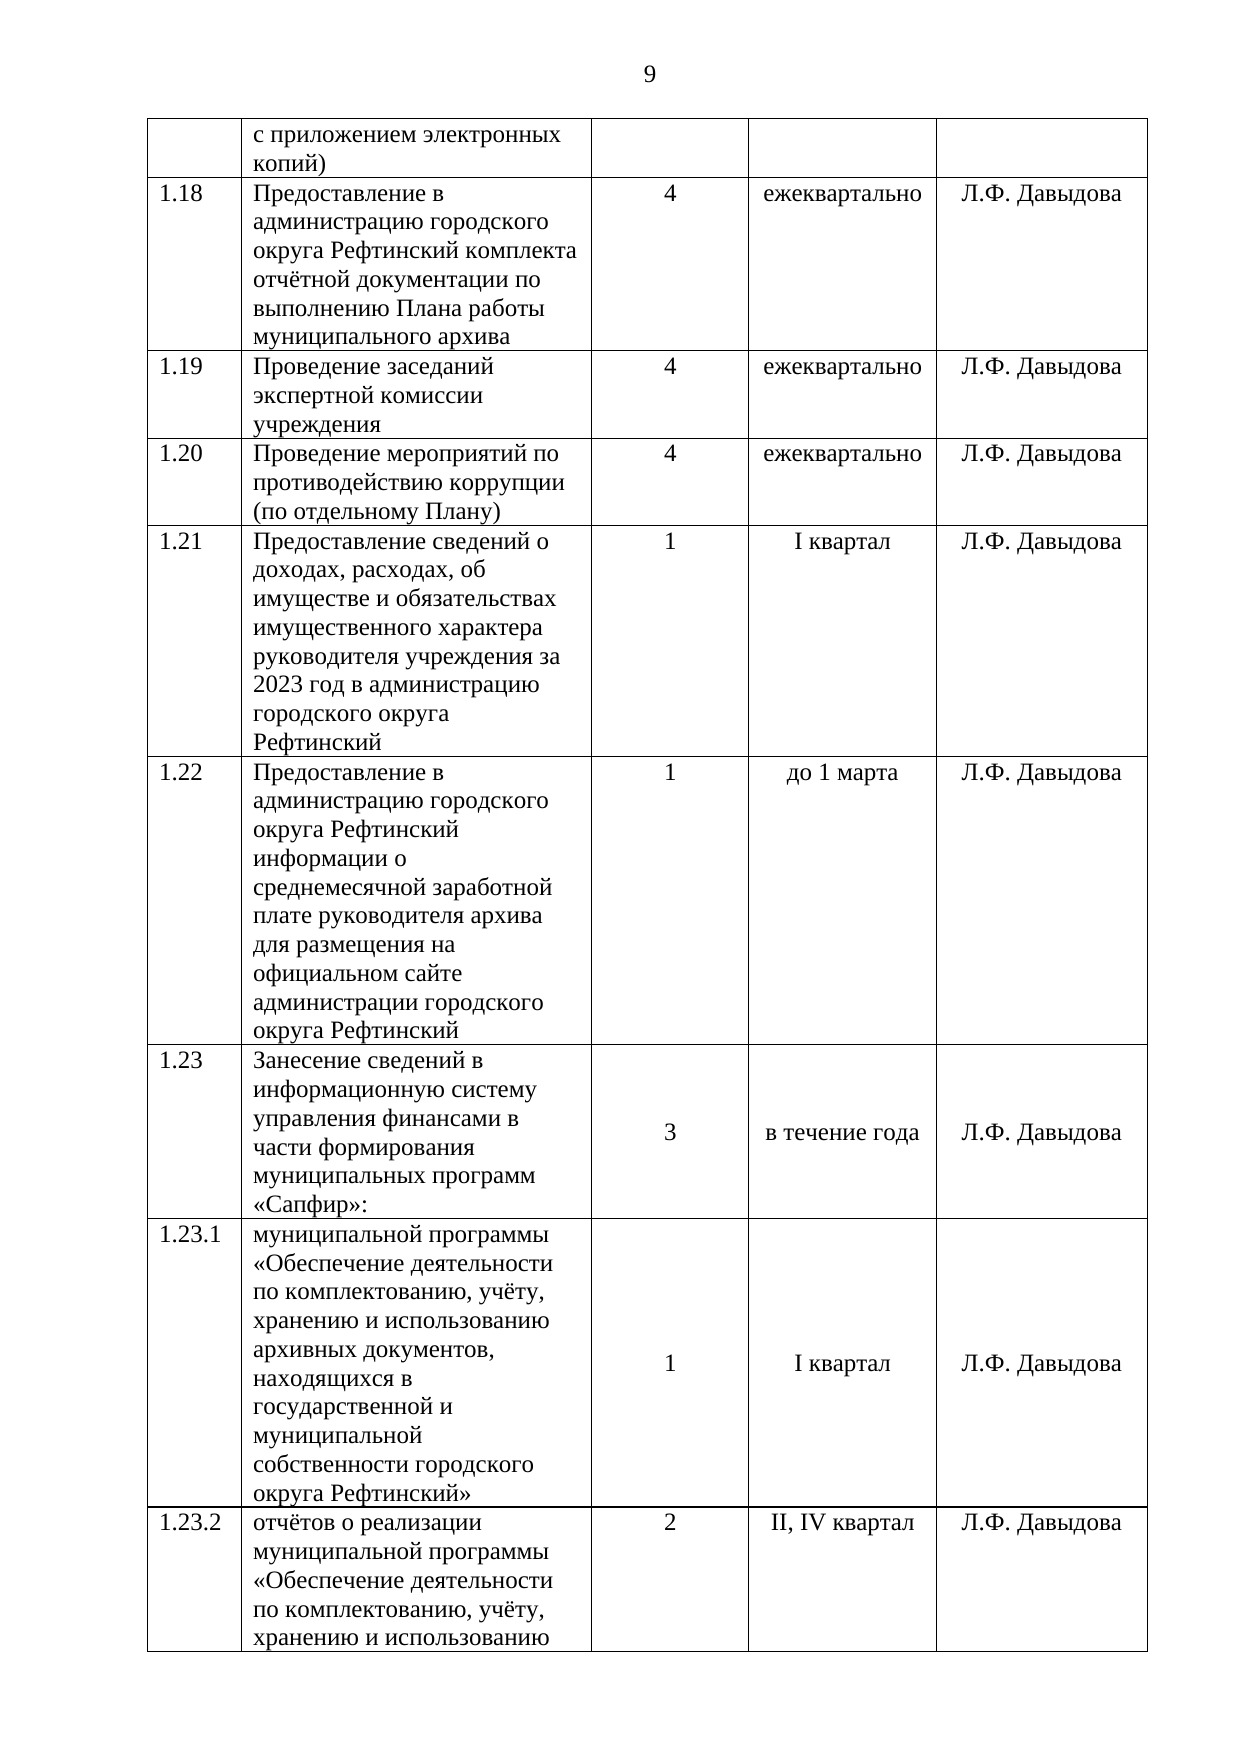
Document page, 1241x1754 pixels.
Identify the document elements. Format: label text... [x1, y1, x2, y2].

table_cell 1.20 [148, 439, 241, 525]
table_cell до 1 марта [749, 757, 936, 1044]
table_cell 1.23.2 [148, 1508, 241, 1651]
table_cell Л.Ф. Давыдова [937, 526, 1147, 756]
table_cell 1.21 [148, 526, 241, 756]
table_cell Занесение сведений в информационную систему управления финансами в части формирования муниципальных программ «Сапфир»: [242, 1045, 591, 1218]
table_cell Предоставление сведений о доходах, расходах, об имуществе и обязательствах имущественного характера руководителя учреждения за 2023 год в администрацию городского округа Рефтинский [242, 526, 591, 756]
table_cell [1148, 438, 1152, 525]
table_cell Л.Ф. Давыдова [937, 757, 1147, 1044]
table_cell Л.Ф. Давыдова [937, 1219, 1147, 1506]
table_cell 3 [592, 1045, 748, 1218]
table_cell отчётов о реализации муниципальной программы «Обеспечение деятельности по комплектованию, учёту, хранению и использованию [242, 1508, 591, 1651]
table_cell ежеквартально [749, 351, 936, 437]
table_cell 4 [592, 439, 748, 525]
table_cell 1 [592, 757, 748, 1044]
table_cell [1148, 756, 1152, 1044]
table_cell ежеквартально [749, 439, 936, 525]
table_cell 4 [592, 178, 748, 350]
table_cell Предоставление в администрацию городского округа Рефтинский комплекта отчётной документации по выполнению Плана работы муниципального архива [242, 178, 591, 350]
table_cell муниципальной программы «Обеспечение деятельности по комплектованию, учёту, хранению и использованию архивных документов, находящихся в государственной и муниципальной собственности городского округа Рефтинский» [242, 1219, 591, 1506]
table_cell [1148, 1218, 1152, 1506]
table_cell Проведение заседаний экспертной комиссии учреждения [242, 351, 591, 437]
table_cell [1148, 1044, 1152, 1218]
table_cell Л.Ф. Давыдова [937, 1045, 1147, 1218]
table_cell 1 [592, 1219, 748, 1506]
table_cell Проведение мероприятий по противодействию коррупции (по отдельному Плану) [242, 439, 591, 525]
table_cell 1.22 [148, 757, 241, 1044]
table_cell 1.19 [148, 351, 241, 437]
table_cell Предоставление в администрацию городского округа Рефтинский информации о среднемесячной заработной плате руководителя архива для размещения на официальном сайте администрации городского округа Рефтинский [242, 757, 591, 1044]
table_cell Л.Ф. Давыдова [937, 351, 1147, 437]
table_cell Л.Ф. Давыдова [937, 178, 1147, 350]
table_cell [937, 119, 1147, 177]
table_cell I квартал [749, 1219, 936, 1506]
table_cell 1.23 [148, 1045, 241, 1218]
table_cell в течение года [749, 1045, 936, 1218]
table_cell 1 [592, 526, 748, 756]
table_cell [592, 119, 748, 177]
table_cell 2 [592, 1508, 748, 1651]
table_cell I квартал [749, 526, 936, 756]
table_cell ежеквартально [749, 178, 936, 350]
table_cell [1148, 1506, 1152, 1651]
table_cell II, IV квартал [749, 1508, 936, 1651]
table_cell [1148, 118, 1152, 177]
table_cell Л.Ф. Давыдова [937, 1508, 1147, 1651]
table_cell [749, 119, 936, 177]
table_cell с приложением электронных копий) [242, 119, 591, 177]
table_cell 1.23.1 [148, 1219, 241, 1506]
table_cell 4 [592, 351, 748, 437]
table_cell 1.18 [148, 178, 241, 350]
table_cell [148, 119, 241, 177]
table_cell Л.Ф. Давыдова [937, 439, 1147, 525]
table_cell [1148, 525, 1152, 756]
table_cell [1148, 177, 1152, 350]
table_cell [1148, 350, 1152, 437]
